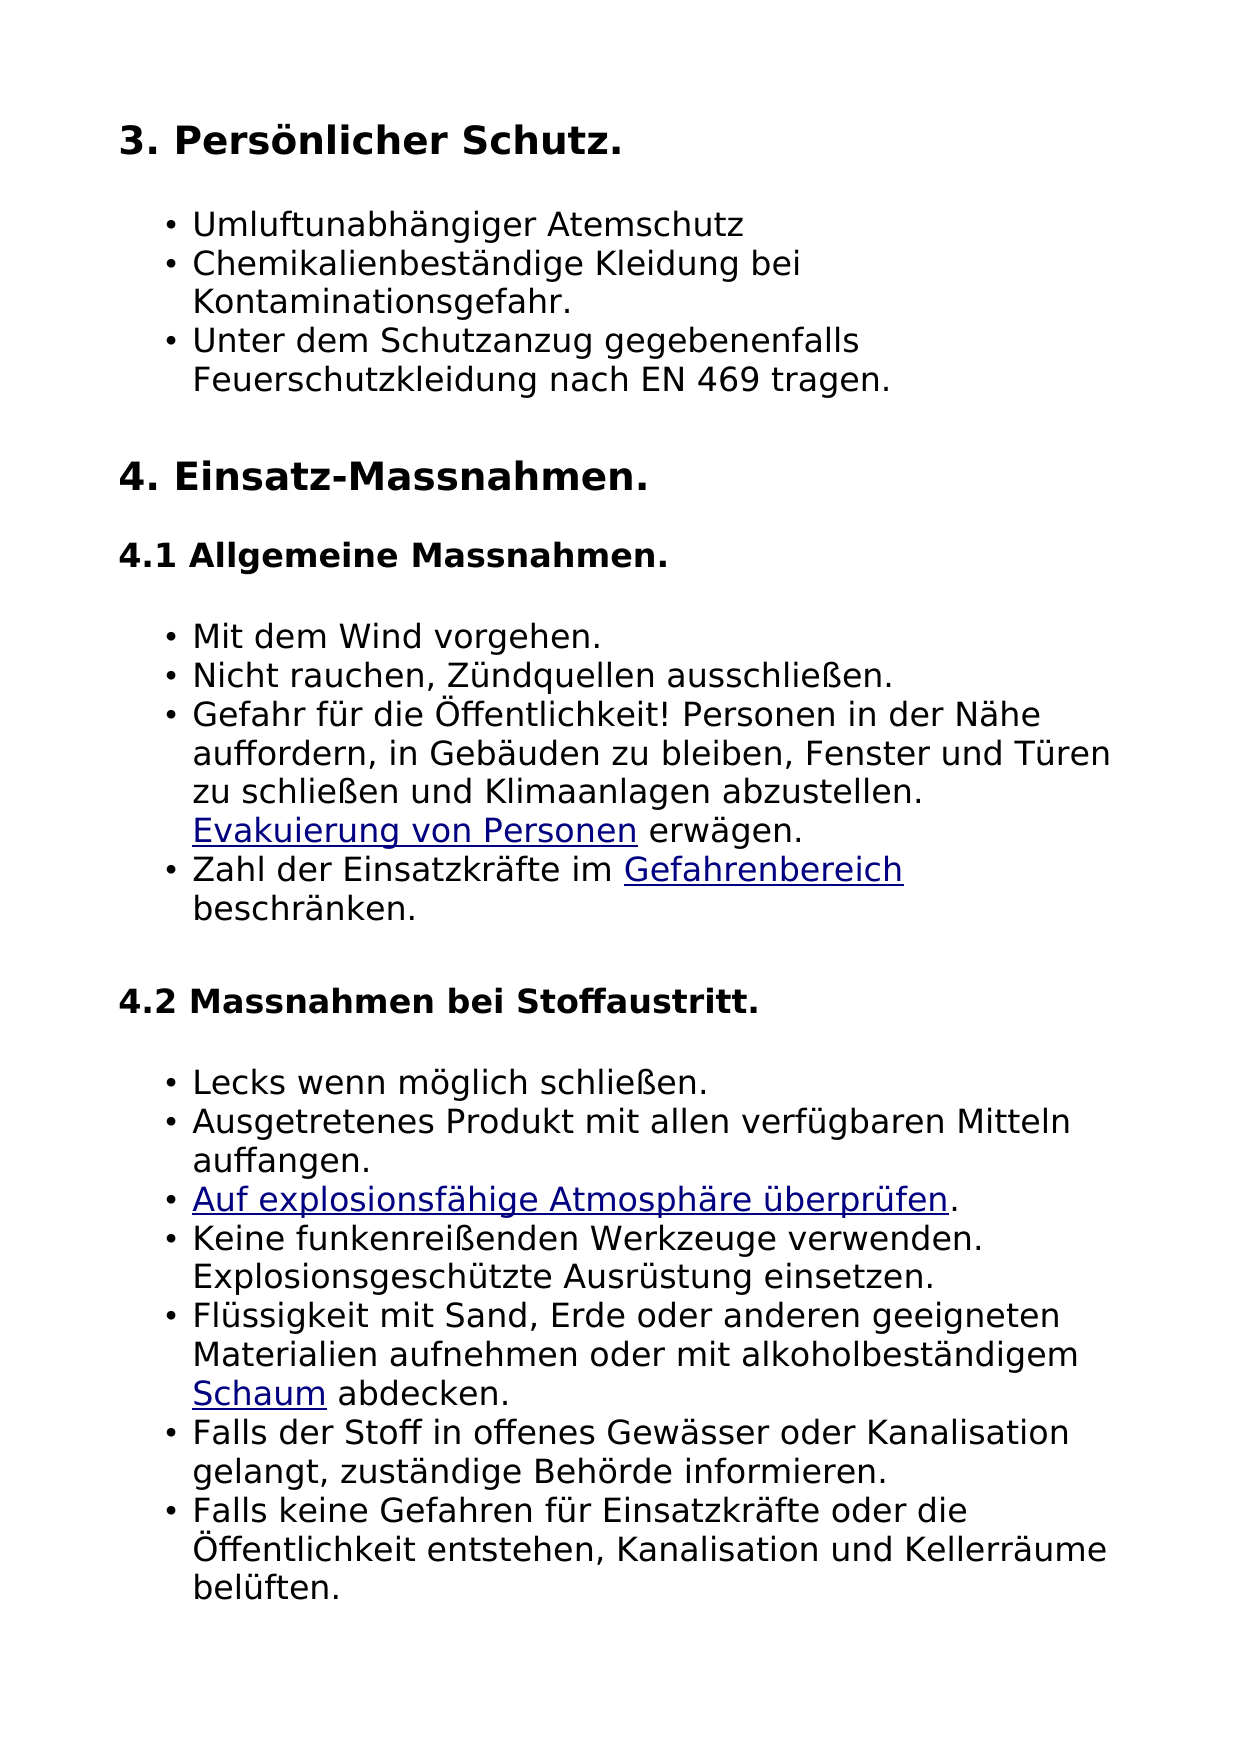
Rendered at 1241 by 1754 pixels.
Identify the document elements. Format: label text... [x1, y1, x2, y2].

list Lecks wenn möglich schließen. [177, 1064, 1122, 1103]
list Umluftunabhängiger Atemschutz [177, 205, 1122, 244]
list Gefahr für die Öffentlichkeit! Personen in der Nähe auffordern, in Gebäuden zu bleiben, Fenster und Türen zu schließen und Klimaanlagen abzustellen. Evakuierung von Personen erwägen. [177, 695, 1122, 851]
list Falls der Stoff in offenes Gewässer oder Kanalisation gelangt, zuständige Behörde informieren. [177, 1413, 1122, 1491]
list Unter dem Schutzanzug gegebenenfalls Feuerschutzkleidung nach EN 469 tragen. [177, 322, 1122, 399]
list Falls keine Gefahren für Einsatzkräfte oder die Öffentlichkeit entstehen, Kanalisation und Kellerräume belüften. [177, 1491, 1122, 1608]
subtitle 3. Persönlicher Schutz. [118, 118, 1122, 163]
list Auf explosionsfähige Atmosphäre überprüfen. [177, 1180, 1122, 1219]
list Ausgetretenes Produkt mit allen verfügbaren Mitteln auffangen. [177, 1103, 1122, 1180]
list Keine funkenreißenden Werkzeuge verwenden. Explosionsgeschützte Ausrüstung einsetzen. [177, 1219, 1122, 1297]
list Mit dem Wind vorgehen. [177, 618, 1122, 656]
list Chemikalienbeständige Kleidung bei Kontaminationsgefahr. [177, 244, 1122, 322]
list Zahl der Einsatzkräfte im Gefahrenbereich beschränken. [177, 851, 1122, 928]
subtitle 4.2 Massnahmen bei Stoffaustritt. [118, 983, 1122, 1022]
subtitle 4. Einsatz-Massnahmen. [118, 454, 1122, 499]
subtitle 4.1 Allgemeine Massnahmen. [118, 537, 1122, 576]
list Nicht rauchen, Zündquellen ausschließen. [177, 656, 1122, 695]
list Flüssigkeit mit Sand, Erde oder anderen geeigneten Materialien aufnehmen oder mit alkoholbeständigem Schaum abdecken. [177, 1297, 1122, 1413]
